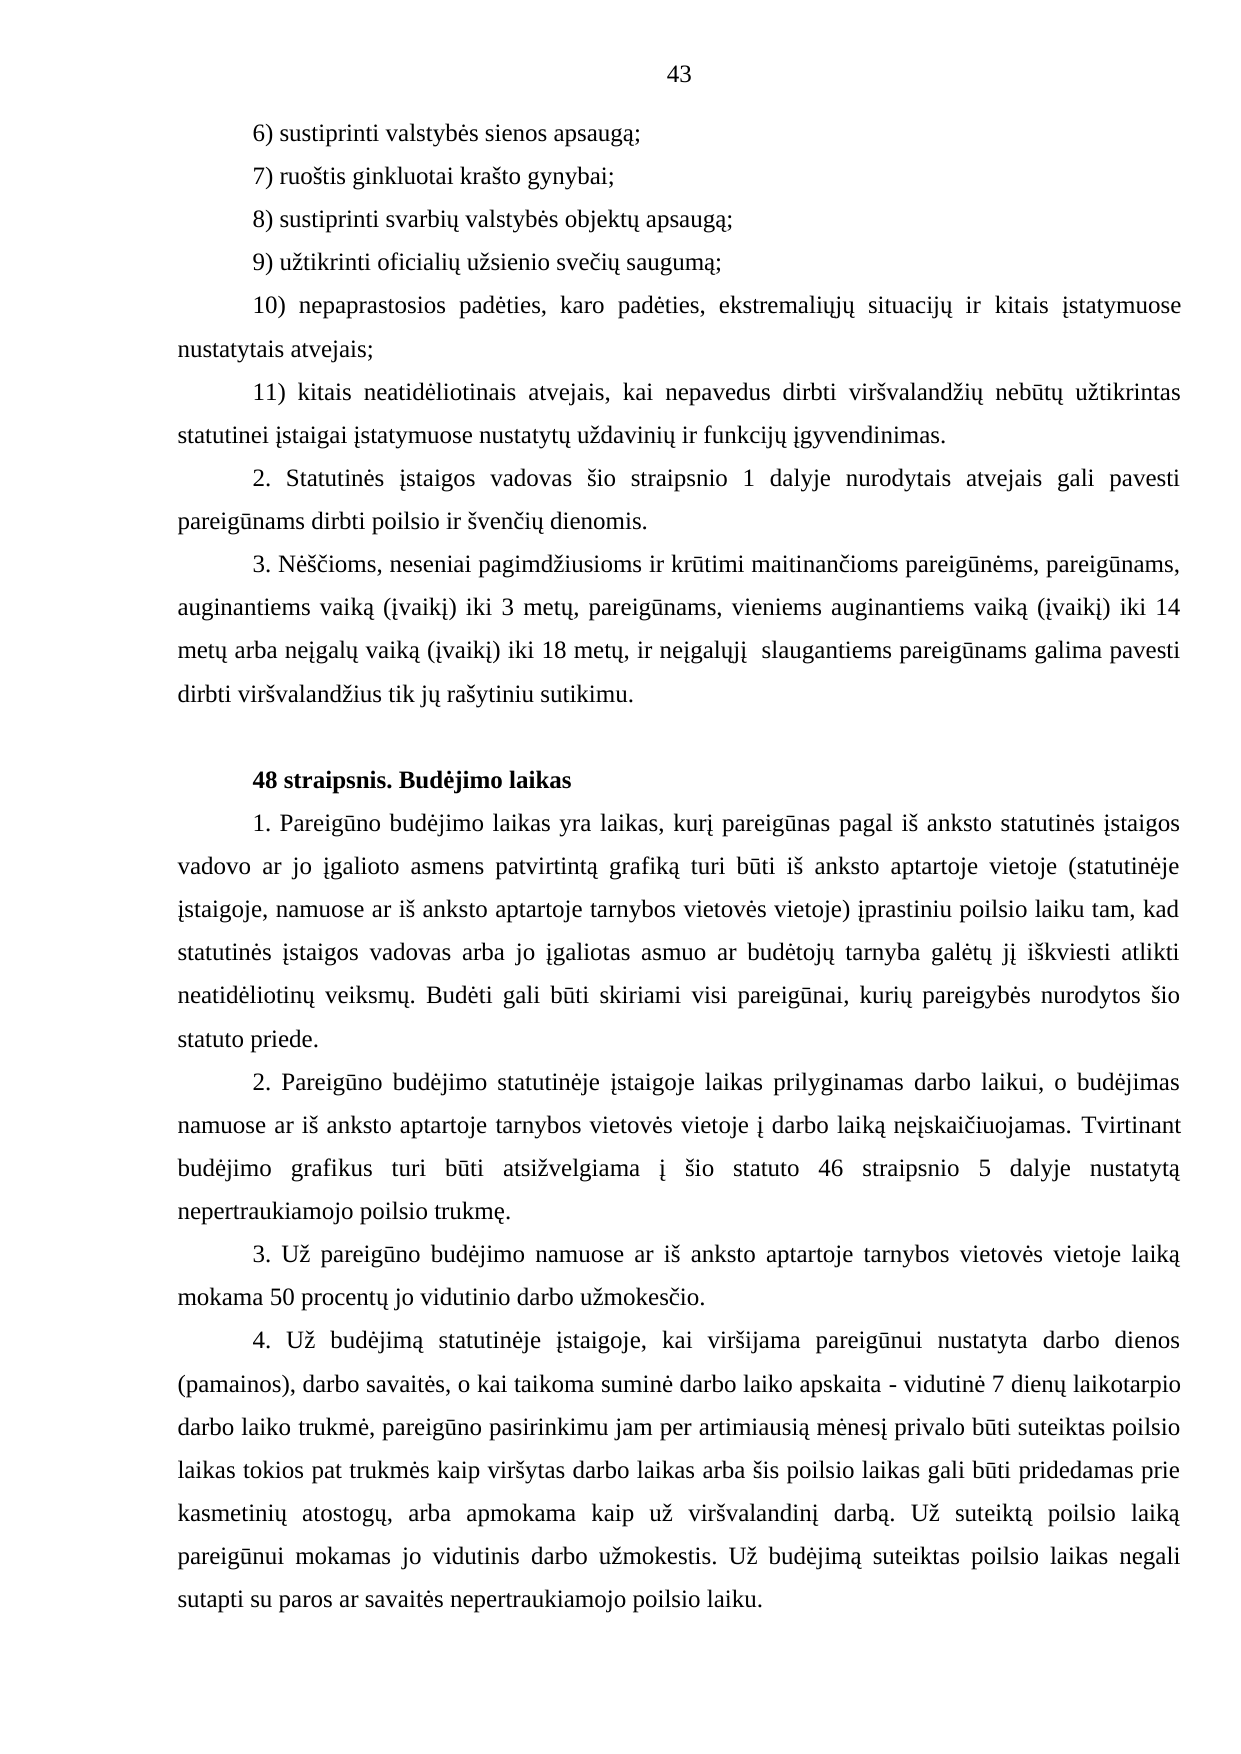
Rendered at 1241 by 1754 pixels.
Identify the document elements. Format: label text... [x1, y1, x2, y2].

text 2. Statutinės įstaigos vadovas šio straipsnio 1 dalyje nurodytais atvejais gali pavesti pareigūnams dirbti poilsio ir švenčių dienomis. [177, 463, 1181, 535]
text 4. Už budėjimą statutinėje įstaigoje, kai viršijama pareigūnui nustatyta darbo dienos (pamainos), darbo savaitės, o kai taikoma suminė darbo laiko apskaita ‑ vidutinė 7 dienų laikotarpio darbo laiko trukmė, pareigūno pasirinkimu jam per artimiausią mėnesį privalo būti suteiktas poilsio laikas tokios pat trukmės kaip viršytas darbo laikas arba šis poilsio laikas gali būti pridedamas prie kasmetinių atostogų, arba apmokama kaip už viršvalandinį darbą. Už suteiktą poilsio laiką pareigūnui mokamas jo vidutinis darbo užmokestis. Už budėjimą suteiktas poilsio laikas negali sutapti su paros ar savaitės nepertraukiamojo poilsio laiku. [177, 1326, 1181, 1613]
text 3. Nėščioms, neseniai pagimdžiusioms ir krūtimi maitinančioms pareigūnėms, pareigūnams, auginantiems vaiką (įvaikį) iki 3 metų, pareigūnams, vieniems auginantiems vaiką (įvaikį) iki 14 metų arba neįgalų vaiką (įvaikį) iki 18 metų, ir neįgalųjį slaugantiems pareigūnams galima pavesti dirbti viršvalandžius tik jų rašytiniu sutikimu. [177, 549, 1181, 707]
text 48 straipsnis. Budėjimo laikas [177, 765, 1181, 794]
text 8) sustiprinti svarbių valstybės objektų apsaugą; [177, 204, 1181, 233]
text 6) sustiprinti valstybės sienos apsaugą; [177, 118, 1181, 147]
text 1. Pareigūno budėjimo laikas yra laikas, kurį pareigūnas pagal iš anksto statutinės įstaigos vadovo ar jo įgalioto asmens patvirtintą grafiką turi būti iš anksto aptartoje vietoje (statutinėje įstaigoje, namuose ar iš anksto aptartoje tarnybos vietovės vietoje) įprastiniu poilsio laiku tam, kad statutinės įstaigos vadovas arba jo įgaliotas asmuo ar budėtojų tarnyba galėtų jį iškviesti atlikti neatidėliotinų veiksmų. Budėti gali būti skiriami visi pareigūnai, kurių pareigybės nurodytos šio statuto priede. [177, 808, 1181, 1052]
text 9) užtikrinti oficialių užsienio svečių saugumą; [177, 247, 1181, 276]
text 7) ruoštis ginkluotai krašto gynybai; [177, 161, 1181, 190]
text 3. Už pareigūno budėjimo namuose ar iš anksto aptartoje tarnybos vietovės vietoje laiką mokama 50 procentų jo vidutinio darbo užmokesčio. [177, 1239, 1181, 1311]
text 2. Pareigūno budėjimo statutinėje įstaigoje laikas prilyginamas darbo laikui, o budėjimas namuose ar iš anksto aptartoje tarnybos vietovės vietoje į darbo laiką neįskaičiuojamas. Tvirtinant budėjimo grafikus turi būti atsižvelgiama į šio statuto 46 straipsnio 5 dalyje nustatytą nepertraukiamojo poilsio trukmę. [177, 1067, 1181, 1225]
text 10) nepaprastosios padėties, karo padėties, ekstremaliųjų situacijų ir kitais įstatymuose nustatytais atvejais; [177, 291, 1181, 362]
text 11) kitais neatidėliotinais atvejais, kai nepavedus dirbti viršvalandžių nebūtų užtikrintas statutinei įstaigai įstatymuose nustatytų uždavinių ir funkcijų įgyvendinimas. [177, 377, 1181, 449]
